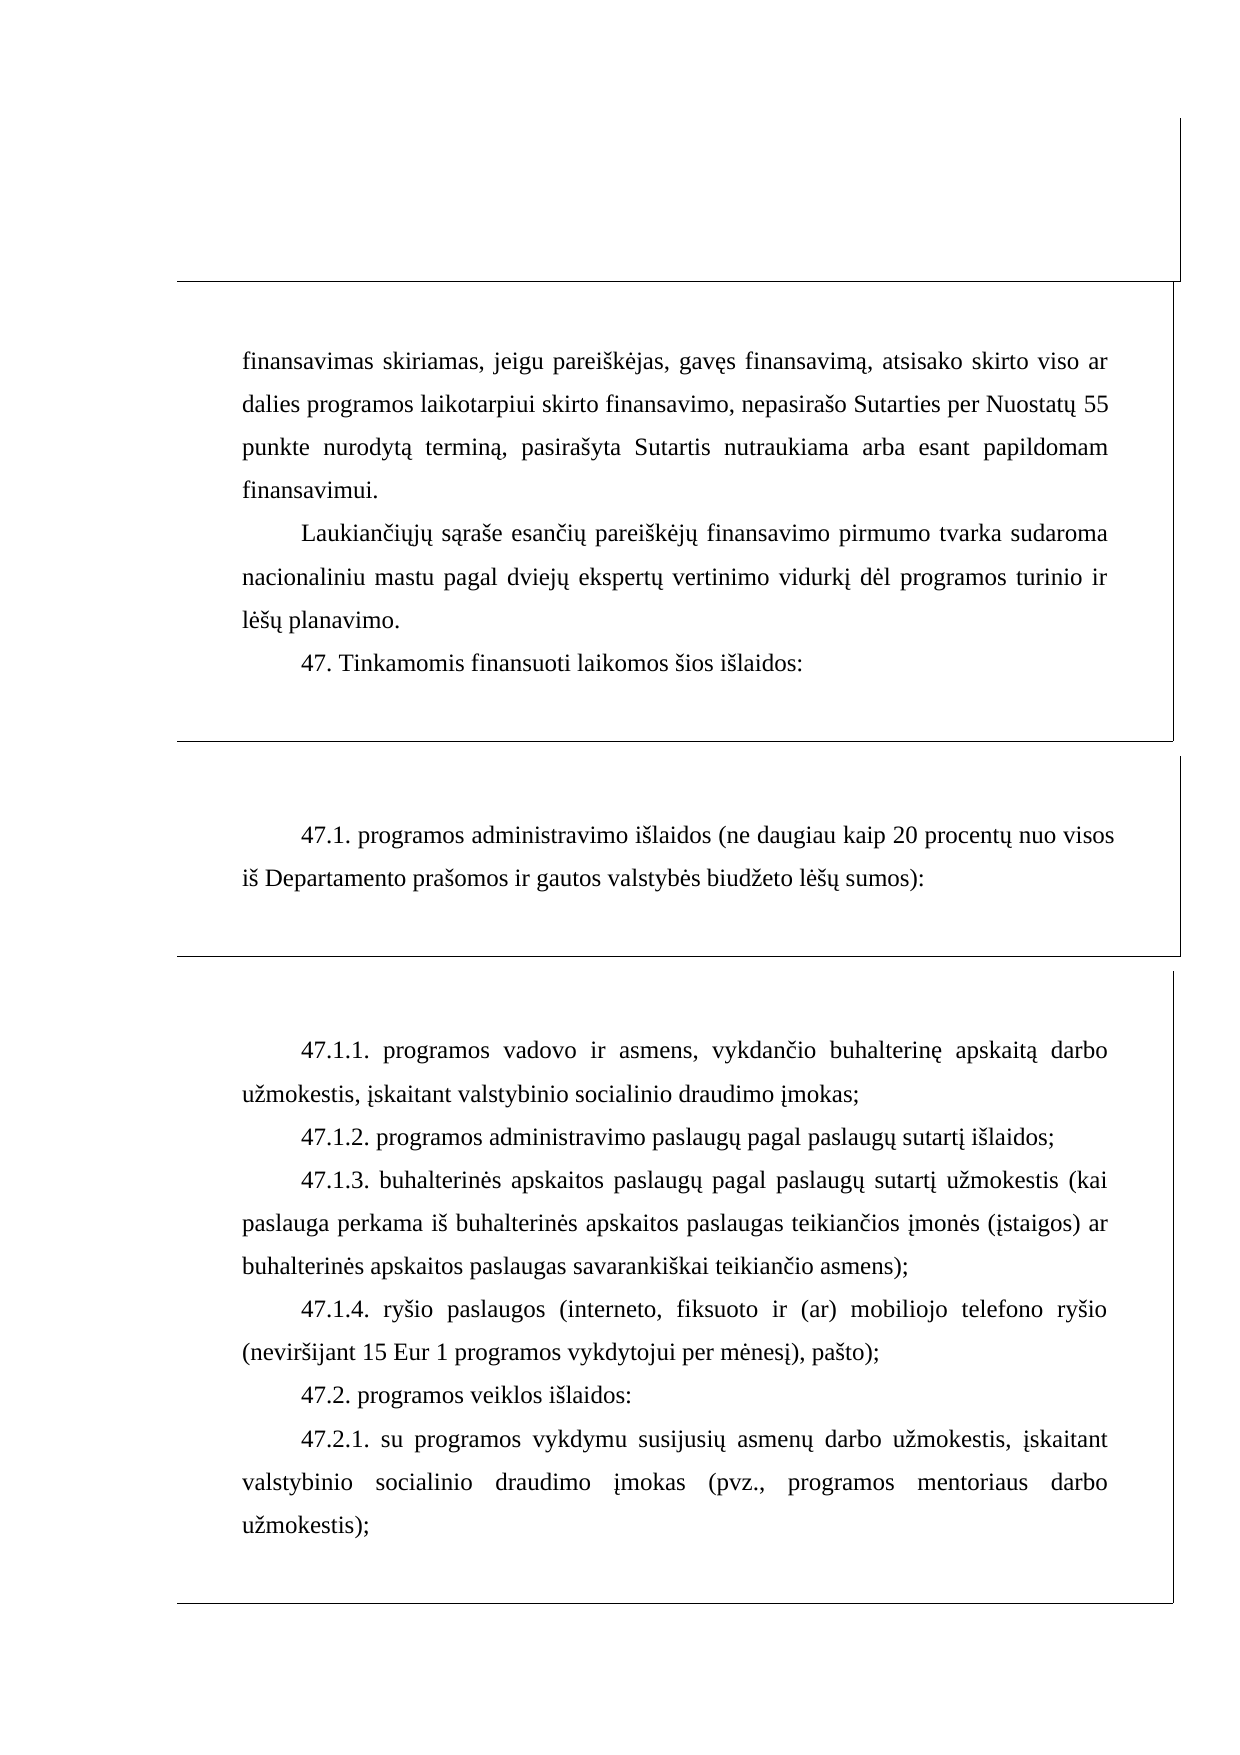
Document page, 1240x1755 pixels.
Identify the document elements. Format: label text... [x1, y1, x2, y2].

text 47.2.1. su programos vykdymu susijusių asmenų darbo užmokestis, įskaitant valstybinio socialinio draudimo įmokas (pvz., programos mentoriaus darbo užmokestis); [177, 1359, 1173, 1603]
text 47.1.1. programos vadovo ir asmens, vykdančio buhalterinę apskaitą darbo užmokestis, įskaitant valstybinio socialinio draudimo įmokas; [177, 971, 1173, 1057]
text 47. Tinkamomis finansuoti laikomos šios išlaidos: [177, 583, 1173, 741]
text Laukiančiųjų sąraše esančių pareiškėjų finansavimo pirmumo tvarka sudaroma nacionaliniu mastu pagal dviejų ekspertų vertinimo vidurkį dėl programos turinio ir lėšų planavimo. [177, 454, 1173, 583]
text 47.2. programos veiklos išlaidos: [177, 1316, 1173, 1359]
text 47.1. programos administravimo išlaidos (ne daugiau kaip 20 procentų nuo visos iš Departamento prašomos ir gautos valstybės biudžeto lėšų sumos): [177, 756, 1180, 956]
text 47.1.2. programos administravimo paslaugų pagal paslaugų sutartį išlaidos; [177, 1057, 1173, 1100]
text 46. Departamentas, skelbdamas Konkurso laimėtojus, paskelbia ir laukiančiųjų sąrašą (rezervinių programų sąrašas). Laukiančiųjų sąraše esantiems pareiškėjams finansavimas skiriamas, jeigu pareiškėjas, gavęs finansavimą, atsisako skirto viso ar dalies programos laikotarpiui skirto finansavimo, nepasirašo Sutarties per Nuostatų 55 punkte nurodytą terminą, pasirašyta Sutartis nutraukiama arba esant papildomam finansavimui. [177, 281, 1173, 454]
text 47.1.3. buhalterinės apskaitos paslaugų pagal paslaugų sutartį užmokestis (kai paslauga perkama iš buhalterinės apskaitos paslaugas teikiančios įmonės (įstaigos) ar buhalterinės apskaitos paslaugas savarankiškai teikiančio asmens); [177, 1100, 1173, 1230]
text 47.1.4. ryšio paslaugos (interneto, fiksuoto ir (ar) mobiliojo telefono ryšio (neviršijant 15 Eur 1 programos vykdytojui per mėnesį), pašto); [177, 1230, 1173, 1316]
